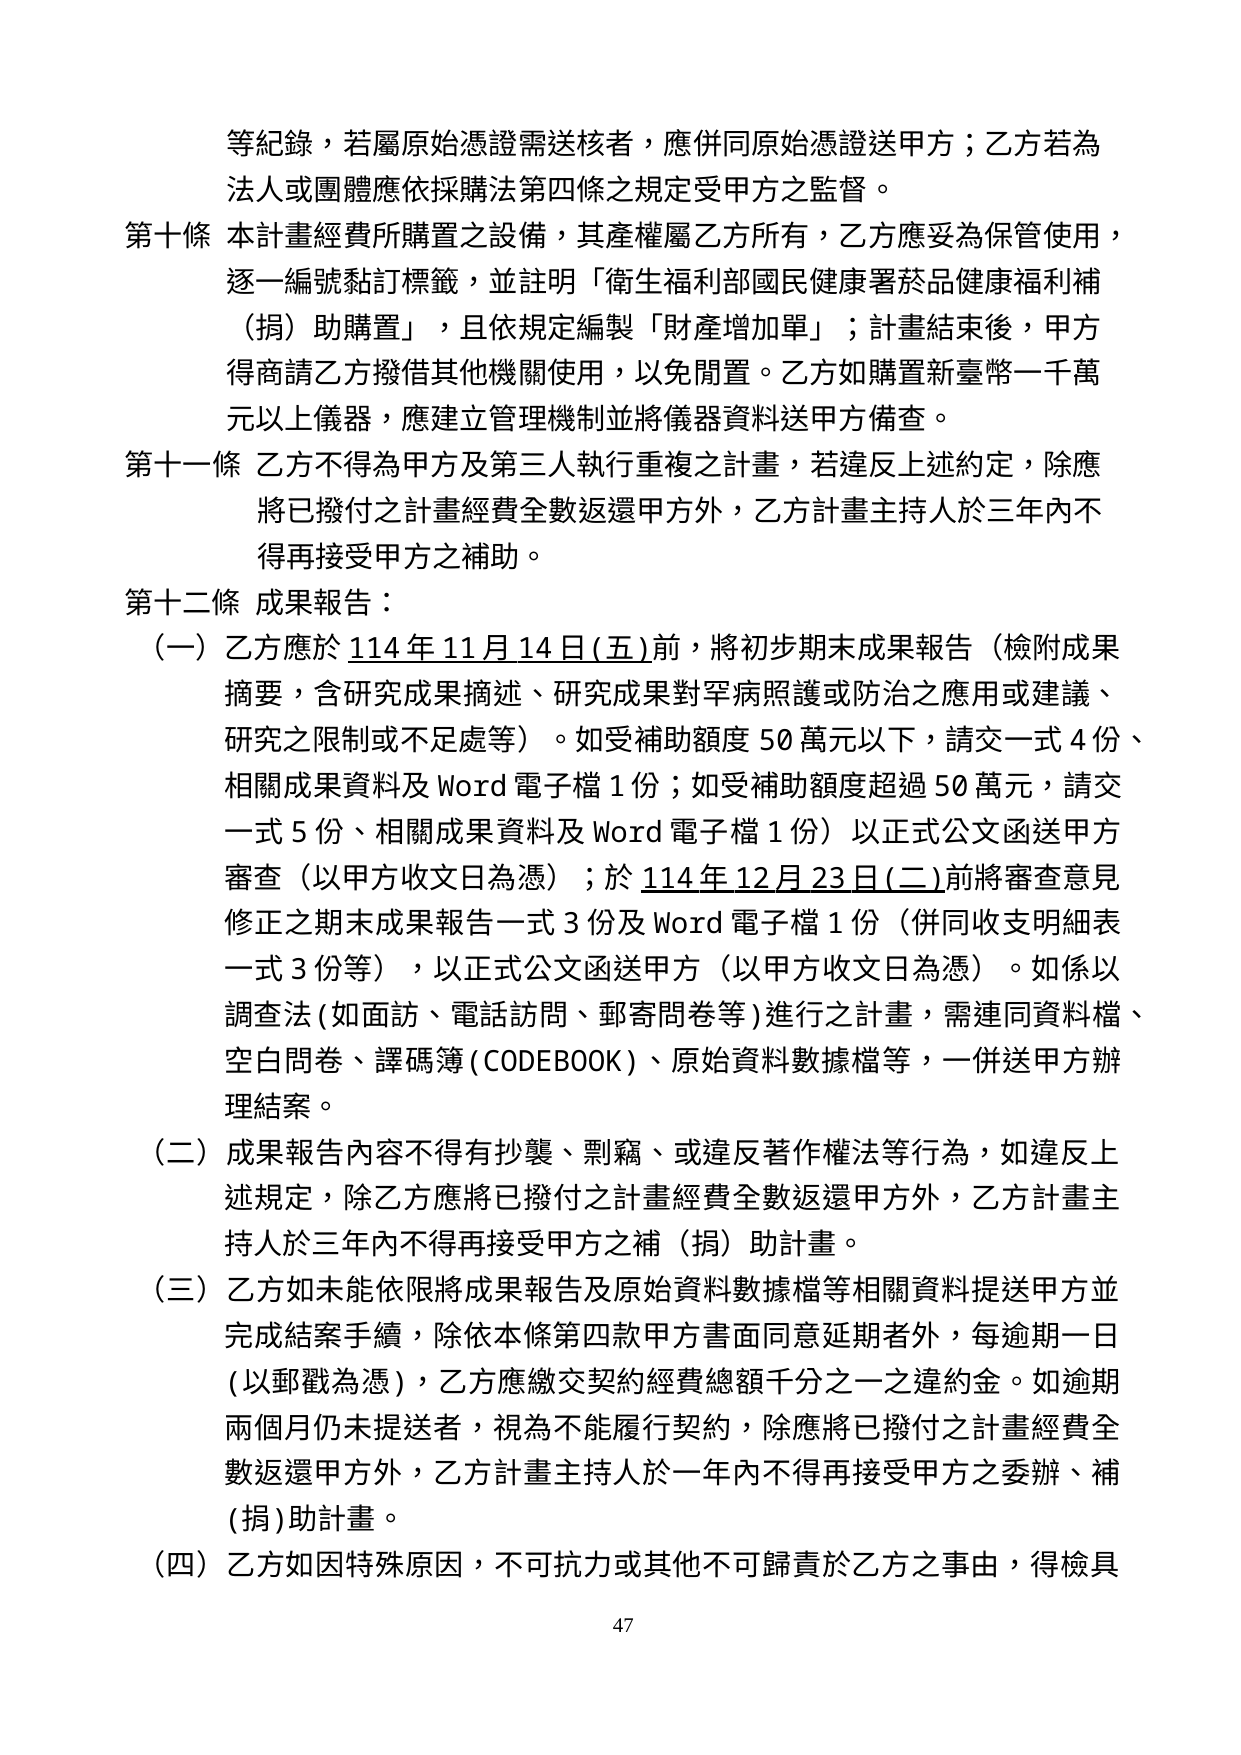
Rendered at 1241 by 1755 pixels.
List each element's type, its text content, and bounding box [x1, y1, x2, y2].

text 第十條 本計畫經費所購置之設備，其產權屬乙方所有，乙方應妥為保管使用，逐一編號黏訂標籤，並註明「衛生福利部國民健康署菸品健康福利補（捐）助購置」，且依規定編製「財產增加單」；計畫結束後，甲方得商請乙方撥借其他機關使用，以免閒置。乙方如購置新臺幣一千萬元以上儀器，應建立管理機制並將儀器資料送甲方備查。 [124, 210, 1122, 439]
text （一）乙方應於114年11月14日(五)前，將初步期末成果報告（檢附成果摘要，含研究成果摘述、研究成果對罕病照護或防治之應用或建議、研究之限制或不足處等）。如受補助額度50萬元以下，請交一式4份、相關成果資料及Word電子檔1份；如受補助額度超過50萬元，請交一式5份、相關成果資料及Word電子檔1份）以正式公文函送甲方審查（以甲方收文日為憑）；於114年12月23日(二)前將審查意見修正之期末成果報告一式3份及Word電子檔1份（併同收支明細表一式3份等），以正式公文函送甲方（以甲方收文日為憑）。如係以調查法(如面訪、電話訪問、郵寄問卷等)進行之計畫，需連同資料檔、空白問卷、譯碼簿(CODEBOOK)、原始資料數據檔等，一併送甲方辦理結案。 [137, 622, 1122, 1126]
text 第十一條 乙方不得為甲方及第三人執行重複之計畫，若違反上述約定，除應將已撥付之計畫經費全數返還甲方外，乙方計畫主持人於三年內不得再接受甲方之補助。 [124, 439, 1122, 576]
text 第十二條 成果報告： [124, 576, 1122, 622]
text 等紀錄，若屬原始憑證需送核者，應併同原始憑證送甲方；乙方若為法人或團體應依採購法第四條之規定受甲方之監督。 [124, 118, 1122, 210]
text （二）成果報告內容不得有抄襲、剽竊、或違反著作權法等行為，如違反上述規定，除乙方應將已撥付之計畫經費全數返還甲方外，乙方計畫主持人於三年內不得再接受甲方之補（捐）助計畫。 [137, 1126, 1122, 1264]
text （四）乙方如因特殊原因，不可抗力或其他不可歸責於乙方之事由，得檢具 [137, 1539, 1122, 1585]
text （三）乙方如未能依限將成果報告及原始資料數據檔等相關資料提送甲方並完成結案手續，除依本條第四款甲方書面同意延期者外，每逾期一日(以郵戳為憑)，乙方應繳交契約經費總額千分之一之違約金。如逾期兩個月仍未提送者，視為不能履行契約，除應將已撥付之計畫經費全數返還甲方外，乙方計畫主持人於一年內不得再接受甲方之委辦、補(捐)助計畫。 [137, 1264, 1122, 1539]
